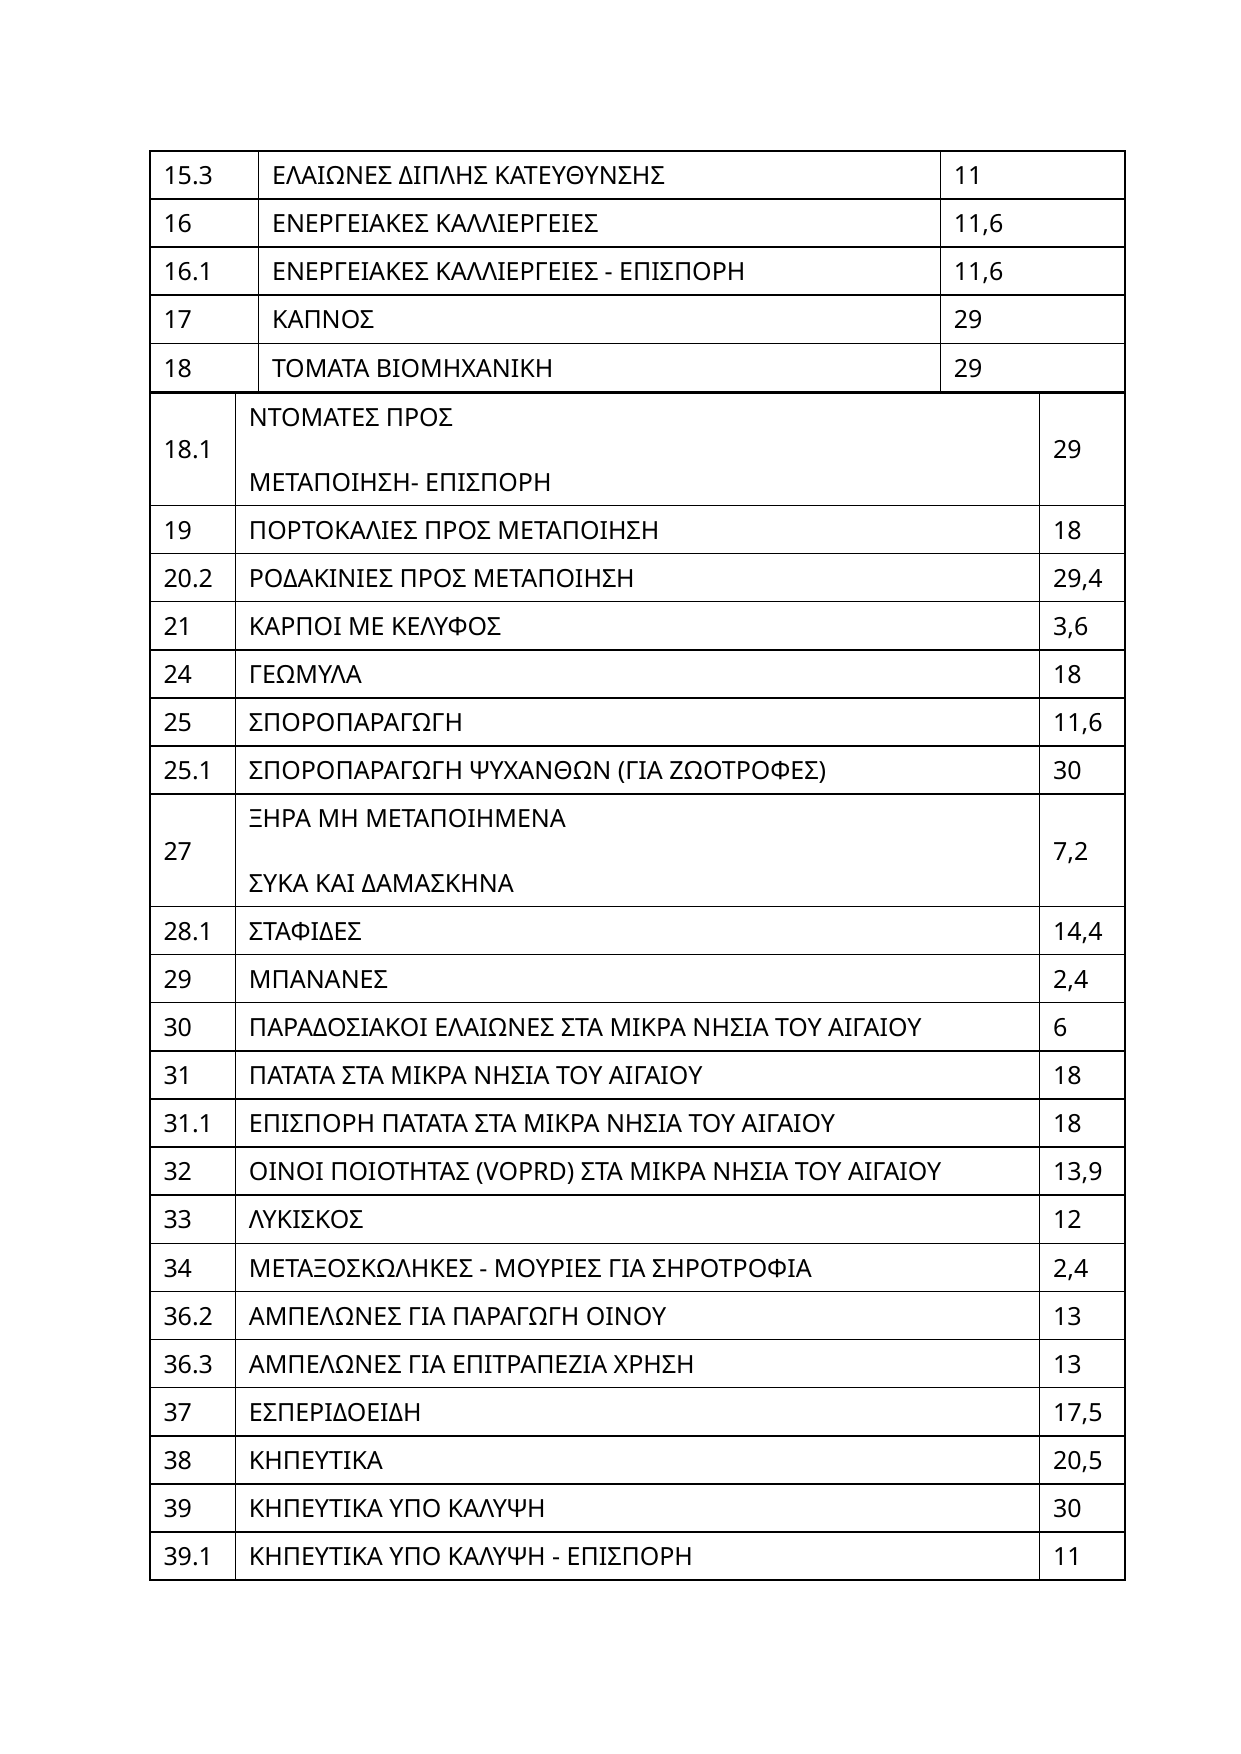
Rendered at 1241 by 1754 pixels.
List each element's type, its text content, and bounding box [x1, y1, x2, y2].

table_cell 11,6 [941, 248, 1124, 294]
table_cell ΚΑΠΝΟΣ [259, 296, 940, 342]
table_cell 25.1 [151, 747, 235, 793]
table_cell ΠΟΡΤΟΚΑΛΙΕΣ ΠΡΟΣ ΜΕΤΑΠΟΙΗΣΗ [236, 506, 1039, 553]
table_cell ΕΣΠΕΡΙΔΟΕΙΔΗ [236, 1388, 1039, 1435]
table_cell 17,5 [1040, 1388, 1124, 1435]
table_cell 18 [151, 344, 258, 391]
table_cell ΕΠΙΣΠΟΡΗ ΠΑΤΑΤΑ ΣΤΑ ΜΙΚΡΑ ΝΗΣΙΑ ΤΟΥ ΑΙΓΑΙΟΥ [236, 1100, 1039, 1146]
table_cell ΣΠΟΡΟΠΑΡΑΓΩΓΗ ΨΥΧΑΝΘΩΝ (ΓIΑ ΖΩΟΤΡΟΦΕΣ) [236, 747, 1039, 793]
table_cell 31 [151, 1052, 235, 1098]
table_cell 25 [151, 699, 235, 745]
table_cell 30 [1040, 747, 1124, 793]
table_cell 30 [151, 1003, 235, 1050]
table_cell 19 [151, 506, 235, 553]
table_cell 16.1 [151, 248, 258, 294]
table_cell 12 [1040, 1196, 1124, 1242]
table_cell 24 [151, 651, 235, 697]
table_cell 27 [151, 795, 235, 906]
table_cell ΓΕΩΜΥΛΑ [236, 651, 1039, 697]
table_header 29 [1040, 394, 1124, 504]
table_cell 18 [1040, 1100, 1124, 1146]
table_cell 20.2 [151, 554, 235, 601]
table_cell ΚΗΠΕΥΤΙΚΑ ΥΠΟ ΚΑΛΥΨΗ [236, 1485, 1039, 1531]
table_cell ΞΗΡΑ ΜΗ ΜΕΤΑΠΟΙΗΜΕΝΑ ΣΥΚΑ ΚΑΙ ΔΑΜΑΣΚΗΝΑ [236, 795, 1039, 906]
table_cell ΕΝΕΡΓΕΙΑΚΕΣ ΚΑΛΛΙΕΡΓΕΙΕΣ - ΕΠΙΣΠΟΡΗ [259, 248, 940, 294]
table_cell 39 [151, 1485, 235, 1531]
table_cell 38 [151, 1437, 235, 1483]
table_cell 11 [941, 152, 1124, 198]
table_cell ΕΛΑΙΩΝΕΣ ΔΙΠΛΗΣ ΚΑΤΕΥΘΥΝΣΗΣ [259, 152, 940, 198]
table_cell 2,4 [1040, 1244, 1124, 1291]
table_header 18.1 [151, 394, 235, 504]
table_cell 30 [1040, 1485, 1124, 1531]
table_cell ΑΜΠΕΛΩΝΕΣ ΓΙΑ ΕΠΙΤΡΑΠΕΖΙΑ ΧΡΗΣΗ [236, 1340, 1039, 1387]
table_cell 15.3 [151, 152, 258, 198]
table_cell 28.1 [151, 907, 235, 954]
table_cell 13,9 [1040, 1148, 1124, 1194]
table_cell 29 [941, 296, 1124, 342]
table_cell ΚΗΠΕΥΤΙΚΑ ΥΠΟ ΚΑΛΥΨΗ - ΕΠΙΣΠΟΡΗ [236, 1533, 1039, 1579]
table_cell ΣΠΟΡΟΠΑΡΑΓΩΓΗ [236, 699, 1039, 745]
table_cell 2,4 [1040, 955, 1124, 1002]
table_cell ΑΜΠΕΛΩΝΕΣ ΓΙΑ ΠΑΡΑΓΩΓΗ ΟΙΝΟΥ [236, 1292, 1039, 1339]
table_cell 29,4 [1040, 554, 1124, 601]
table_cell ΠΑΤΑΤΑ ΣΤΑ ΜΙΚΡΑ ΝΗΣΙΑ ΤΟΥ ΑΙΓΑΙΟΥ [236, 1052, 1039, 1098]
table_cell ΚΑΡΠΟΙ ΜΕ ΚΕΛΥΦΟΣ [236, 602, 1039, 649]
table_cell ΕΝΕΡΓΕΙΑΚΕΣ ΚΑΛΛΙΕΡΓΕΙΕΣ [259, 200, 940, 246]
table_cell 3,6 [1040, 602, 1124, 649]
table_cell ΤΟΜΑΤΑ ΒΙΟΜΗΧΑΝΙΚΗ [259, 344, 940, 391]
table_cell 13 [1040, 1340, 1124, 1387]
table_cell 6 [1040, 1003, 1124, 1050]
table_cell 18 [1040, 506, 1124, 553]
table_cell 20,5 [1040, 1437, 1124, 1483]
table_cell ΛΥΚΙΣΚΟΣ [236, 1196, 1039, 1242]
table_cell 39.1 [151, 1533, 235, 1579]
table_cell ΜΕΤΑΞΟΣΚΩΛΗΚΕΣ - ΜΟΥΡΙΕΣ ΓΙΑ ΣΗΡΟΤΡΟΦΙΑ [236, 1244, 1039, 1291]
table_cell ΚΗΠΕΥΤΙΚΑ [236, 1437, 1039, 1483]
table_cell 31.1 [151, 1100, 235, 1146]
table_cell 21 [151, 602, 235, 649]
table_cell 18 [1040, 651, 1124, 697]
table_cell 11,6 [1040, 699, 1124, 745]
table_cell 16 [151, 200, 258, 246]
table_cell 14,4 [1040, 907, 1124, 954]
table_cell 36.2 [151, 1292, 235, 1339]
table_cell 13 [1040, 1292, 1124, 1339]
table_cell ΜΠΑΝΑΝΕΣ [236, 955, 1039, 1002]
table_cell 7,2 [1040, 795, 1124, 906]
table_cell ΠΑΡΑΔΟΣΙΑΚΟΙ ΕΛΑΙΩΝΕΣ ΣΤΑ ΜΙΚΡΑ ΝΗΣΙΑ ΤΟΥ ΑΙΓΑΙΟΥ [236, 1003, 1039, 1050]
table_header ΝΤΟΜΑΤΕΣ ΠΡΟΣ ΜΕΤΑΠΟΙΗΣΗ- ΕΠΙΣΠΟΡΗ [236, 394, 1039, 504]
table_cell 37 [151, 1388, 235, 1435]
table_cell 11,6 [941, 200, 1124, 246]
table_cell 34 [151, 1244, 235, 1291]
table_cell 11 [1040, 1533, 1124, 1579]
table_cell ΣΤΑΦΙΔΕΣ [236, 907, 1039, 954]
table_cell 36.3 [151, 1340, 235, 1387]
table_cell 29 [941, 344, 1124, 391]
table_cell 32 [151, 1148, 235, 1194]
table_cell ΟΙΝΟΙ ΠΟΙΟΤΗΤΑΣ (VOPRD) ΣΤΑ ΜΙΚΡΑ ΝΗΣΙΑ ΤΟΥ ΑΙΓΑΙΟΥ [236, 1148, 1039, 1194]
table_cell ΡΟΔΑΚΙΝΙΕΣ ΠΡΟΣ ΜΕΤΑΠΟΙΗΣΗ [236, 554, 1039, 601]
table_cell 18 [1040, 1052, 1124, 1098]
table_cell 33 [151, 1196, 235, 1242]
table_cell 29 [151, 955, 235, 1002]
table_cell 17 [151, 296, 258, 342]
